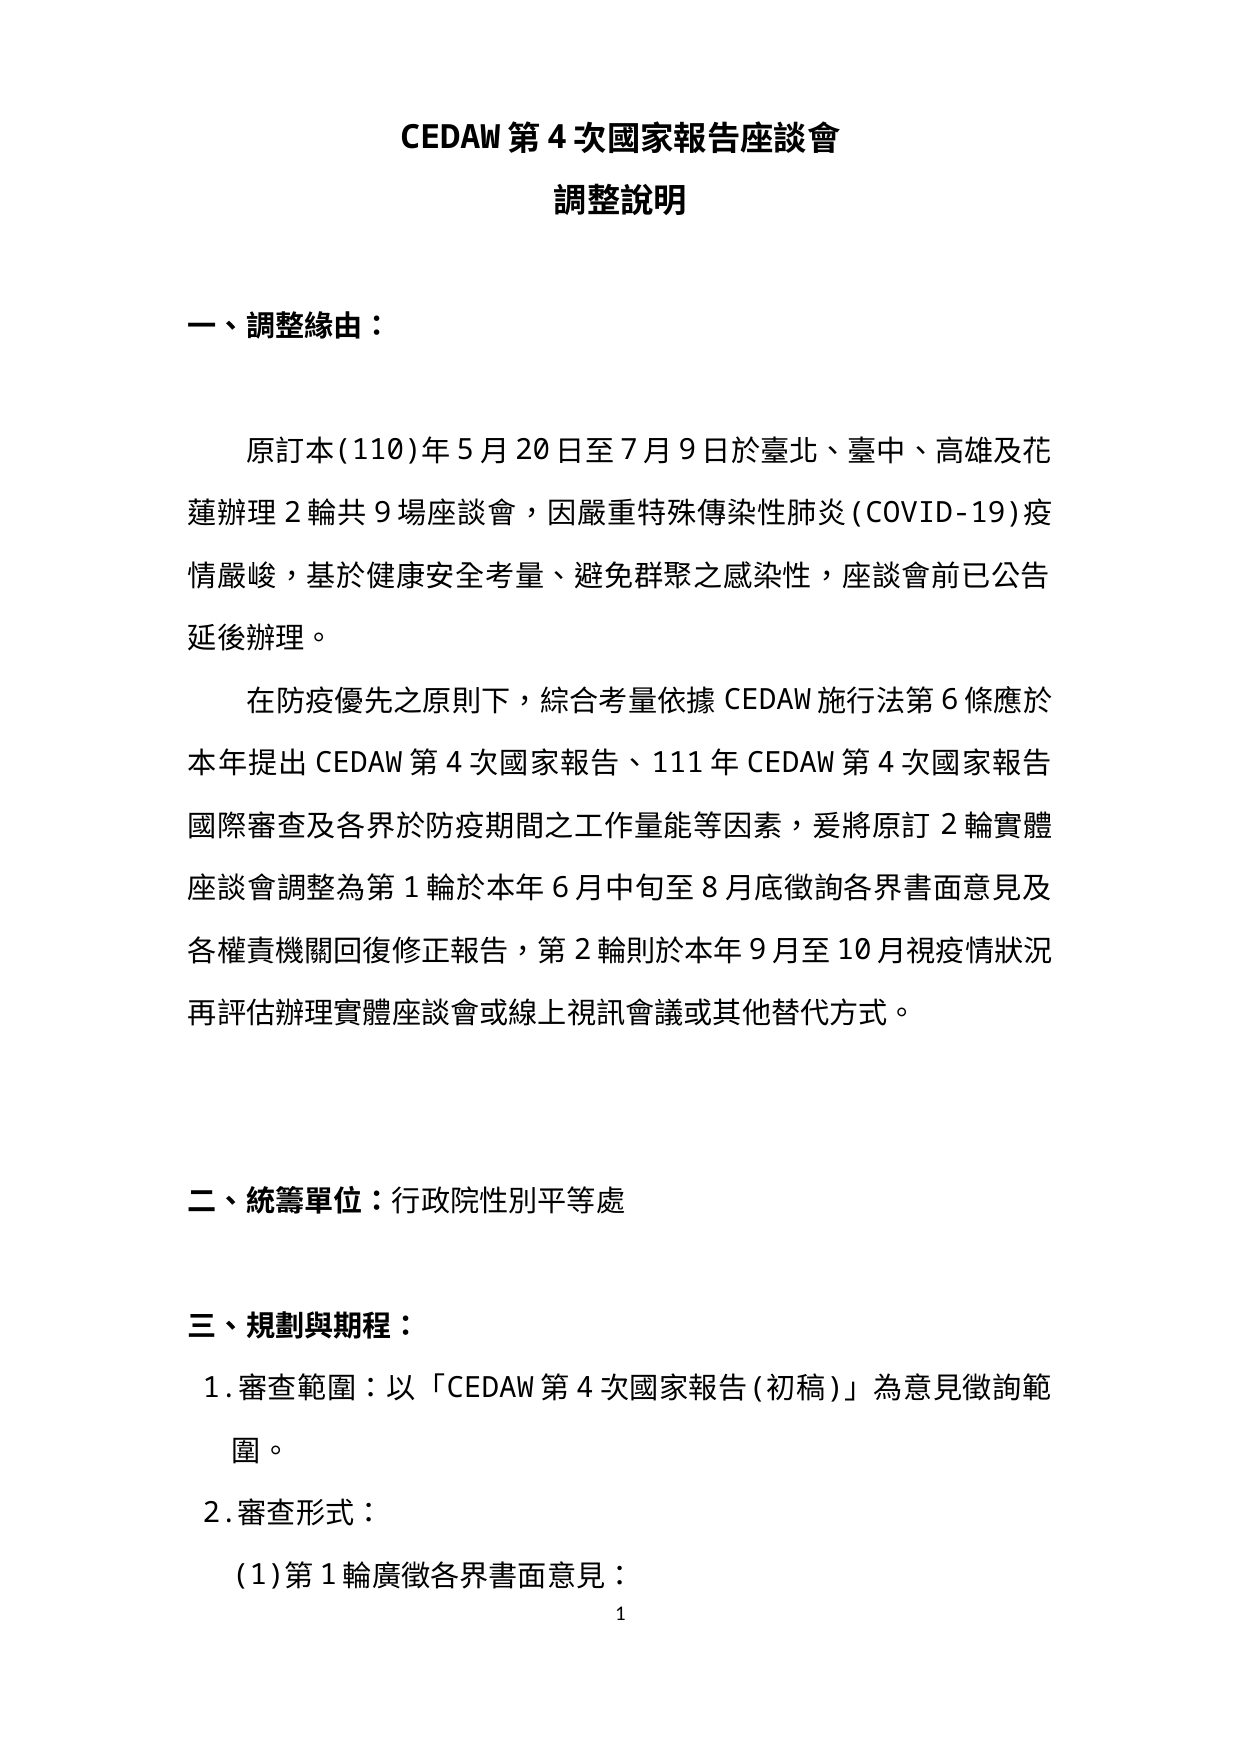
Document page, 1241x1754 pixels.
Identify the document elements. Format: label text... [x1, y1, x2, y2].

text 一、調整緣由： [187, 282, 1053, 344]
text 二、統籌單位：行政院性別平等處 [187, 1157, 1053, 1219]
text 在防疫優先之原則下，綜合考量依據CEDAW施行法第6條應於本年提出CEDAW第4次國家報告、111年CEDAW第4次國家報告國際審查及各界於防疫期間之工作量能等因素，爰將原訂2輪實體座談會調整為第1輪於本年6月中旬至8月底徵詢各界書面意見及各權責機關回復修正報告，第2輪則於本年9月至10月視疫情狀況再評估辦理實體座談會或線上視訊會議或其他替代方式。 [188, 657, 1053, 1032]
text 1.審查範圍：以「CEDAW第4次國家報告(初稿)」為意見徵詢範圍。 [202, 1344, 1053, 1469]
text 三、規劃與期程： [187, 1282, 1053, 1344]
text (1)第1輪廣徵各界書面意見： [232, 1532, 1053, 1594]
text CEDAW第4次國家報告座談會 [187, 94, 1053, 157]
text 調整說明 [187, 157, 1053, 219]
text 2.審查形式： [202, 1469, 1053, 1532]
text 原訂本(110)年5月20日至7月9日於臺北、臺中、高雄及花蓮辦理2輪共9場座談會，因嚴重特殊傳染性肺炎(COVID-19)疫情嚴峻，基於健康安全考量、避免群聚之感染性，座談會前已公告延後辦理。 [188, 407, 1053, 657]
